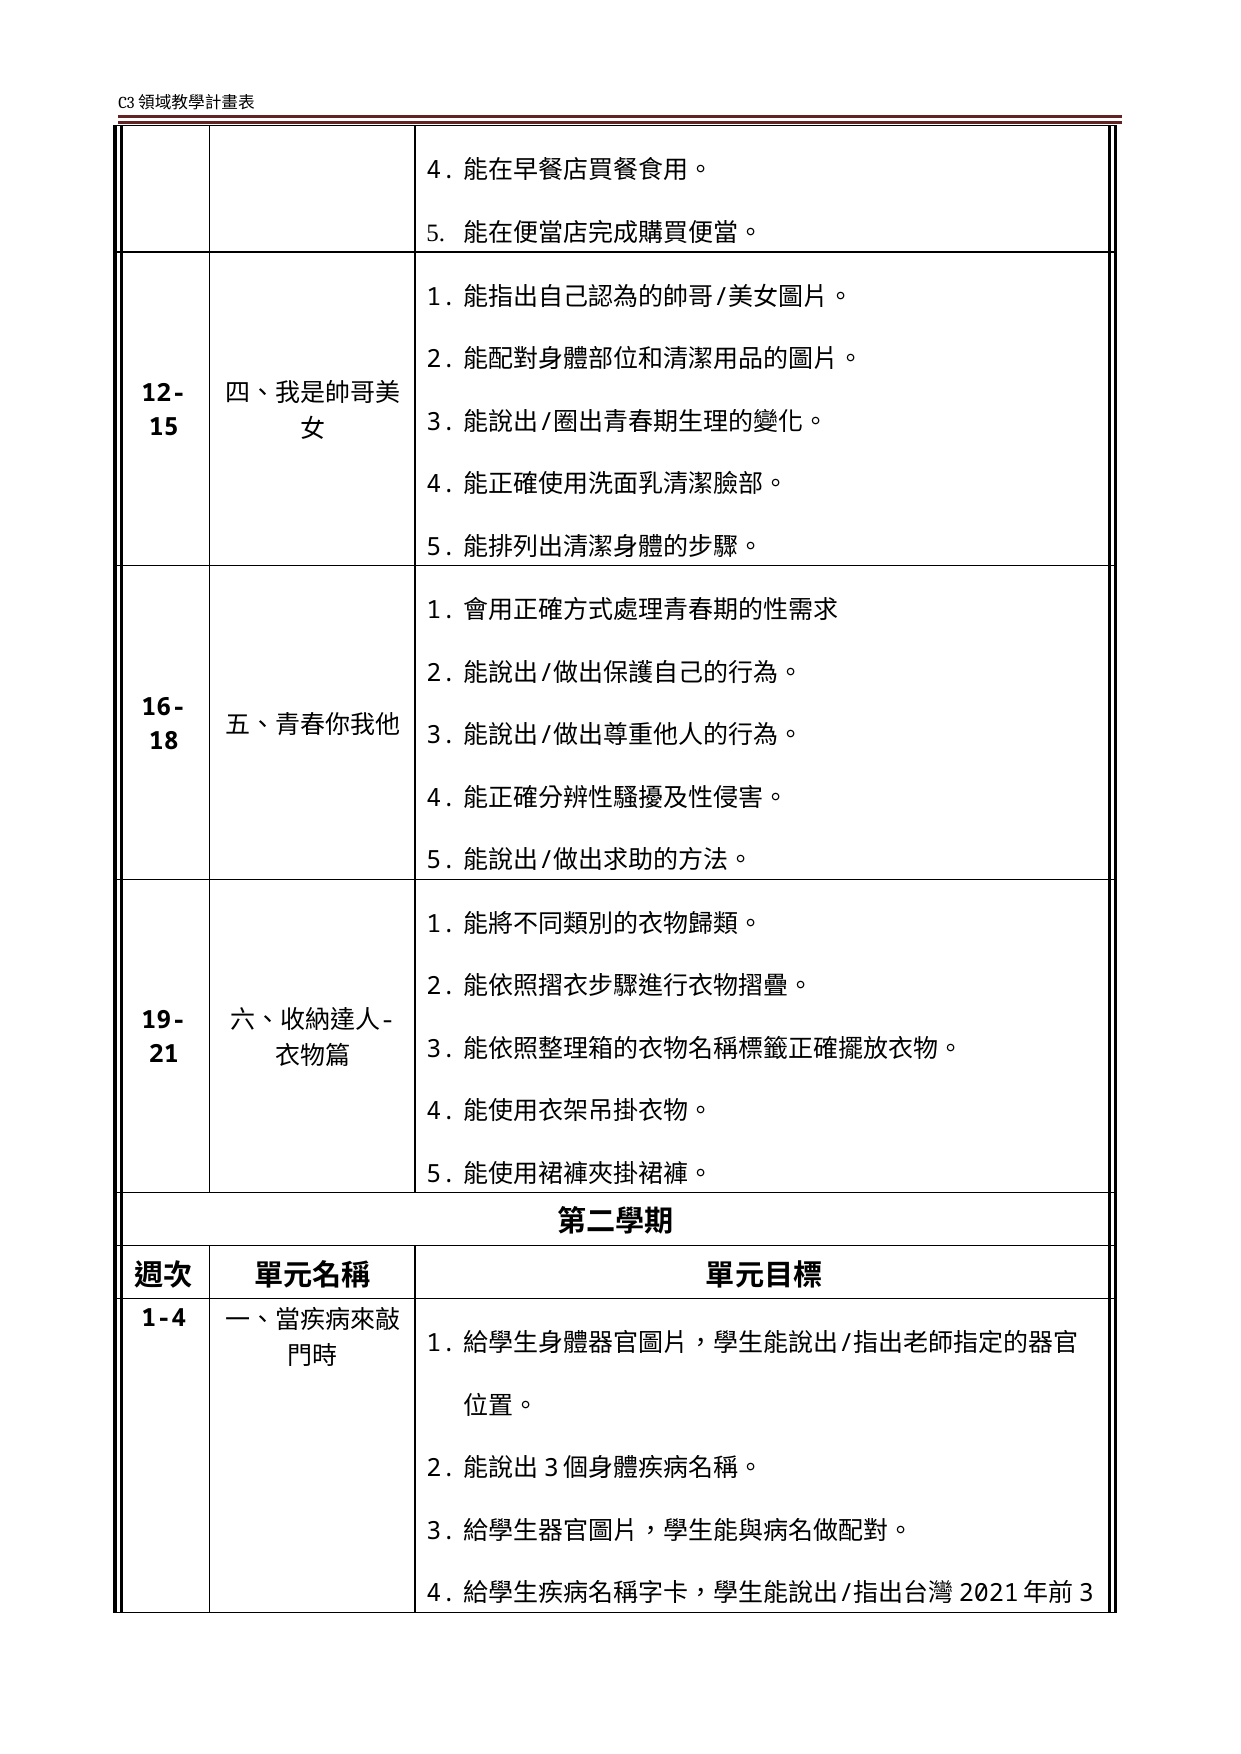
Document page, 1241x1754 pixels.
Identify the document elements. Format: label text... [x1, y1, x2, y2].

table_cell 19-21 [123, 880, 209, 1192]
table_cell 12-15 [123, 253, 209, 565]
table_cell 五、青春你我他 [210, 566, 414, 878]
table_cell 能將不同類別的衣物歸類。 能依照摺衣步驟進行衣物摺疊。 能依照整理箱的衣物名稱標籤正確擺放衣物。 能使用衣架吊掛衣物。 能使用裙褲夾掛裙褲。 [416, 880, 1108, 1192]
table_cell 第二學期 [123, 1193, 1108, 1245]
table_cell 一、當疾病來敲門時 [210, 1299, 414, 1612]
table_cell 會用正確方式處理青春期的性需求 能說出/做出保護自己的行為。 能說出/做出尊重他人的行為。 能正確分辨性騷擾及性侵害。 能說出/做出求助的方法。 [416, 566, 1108, 878]
table_cell 六、收納達人-衣物篇 [210, 880, 414, 1192]
table_cell [123, 126, 209, 251]
table_cell 週次 [123, 1246, 209, 1298]
table_cell 給學生身體器官圖片，學生能說出/指出老師指定的器官位置。 能說出3個身體疾病名稱。 給學生器官圖片，學生能與病名做配對。 給學生疾病名稱字卡，學生能說出/指出台灣2021年前3大死因。 給學生身體病症圖片，學生能說出/指出病症名稱。 給學生5張字卡，學生能說出/指出預防疾病行為。 [416, 1299, 1108, 1612]
table_cell 1-4 [123, 1299, 209, 1612]
table_cell 單元名稱 [210, 1246, 414, 1298]
table_cell 四、我是帥哥美女 [210, 253, 414, 565]
table_cell 單元目標 [416, 1246, 1108, 1298]
table_cell [210, 126, 414, 251]
table_cell 能指出自己認為的帥哥/美女圖片。 能配對身體部位和清潔用品的圖片。 能說出/圈出青春期生理的變化。 能正確使用洗面乳清潔臉部。 能排列出清潔身體的步驟。 [416, 253, 1108, 565]
table_cell 提供學生圖片，學生能配對場所 (超市、便當店、早餐店) 與自己的需求。 能使用google map查詢住家附近常用場所的位置。 能夠在超市正確購買東西。 能在早餐店買餐食用。 能在便當店完成購買便當。 [416, 126, 1108, 251]
table_cell 16-18 [123, 566, 209, 878]
